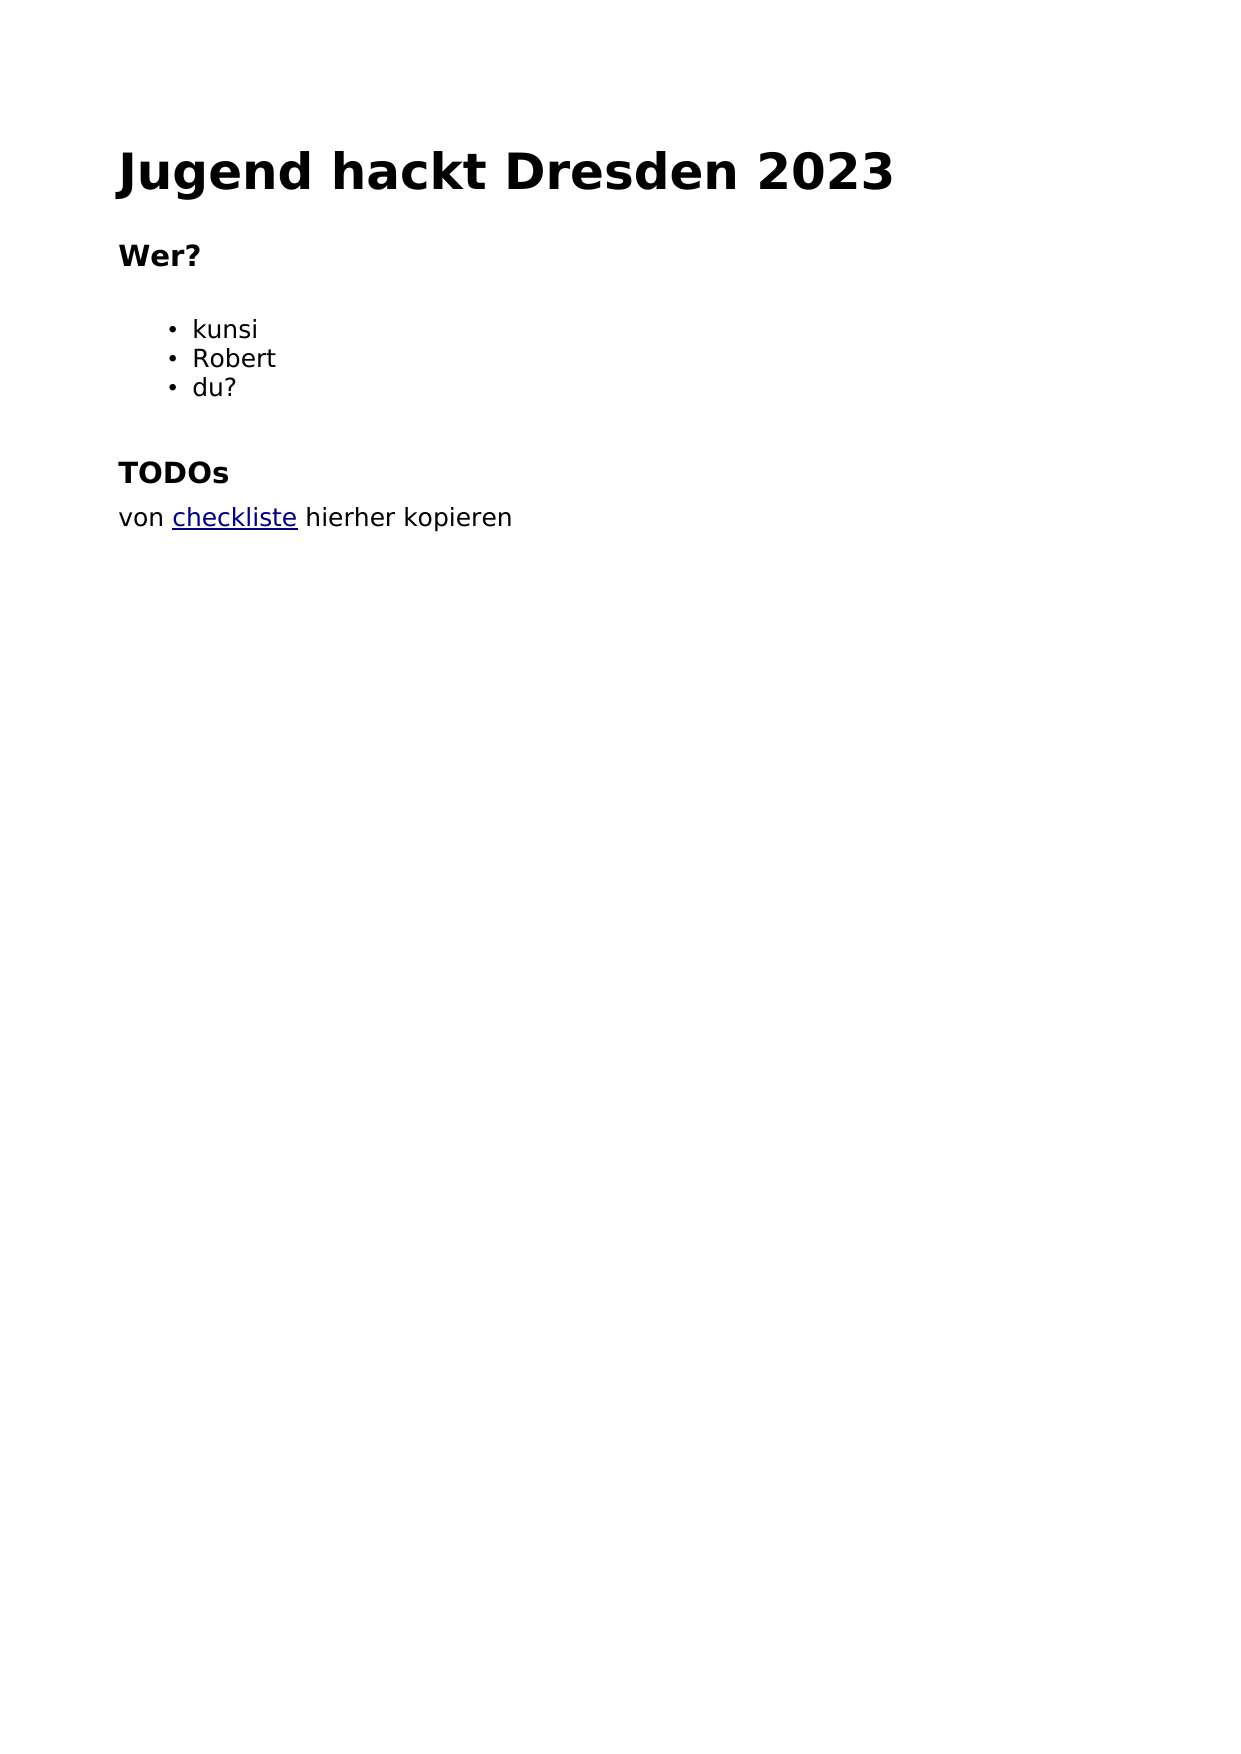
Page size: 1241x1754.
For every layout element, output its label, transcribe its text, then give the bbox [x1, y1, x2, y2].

list Robert [177, 344, 1122, 373]
list kunsi [177, 315, 1122, 344]
text von checkliste hierher kopieren [118, 503, 1122, 532]
subtitle Jugend hackt Dresden 2023 [118, 143, 1122, 201]
subtitle Wer? [118, 239, 1122, 273]
subtitle TODOs [118, 457, 1122, 491]
list du? [177, 373, 1122, 402]
